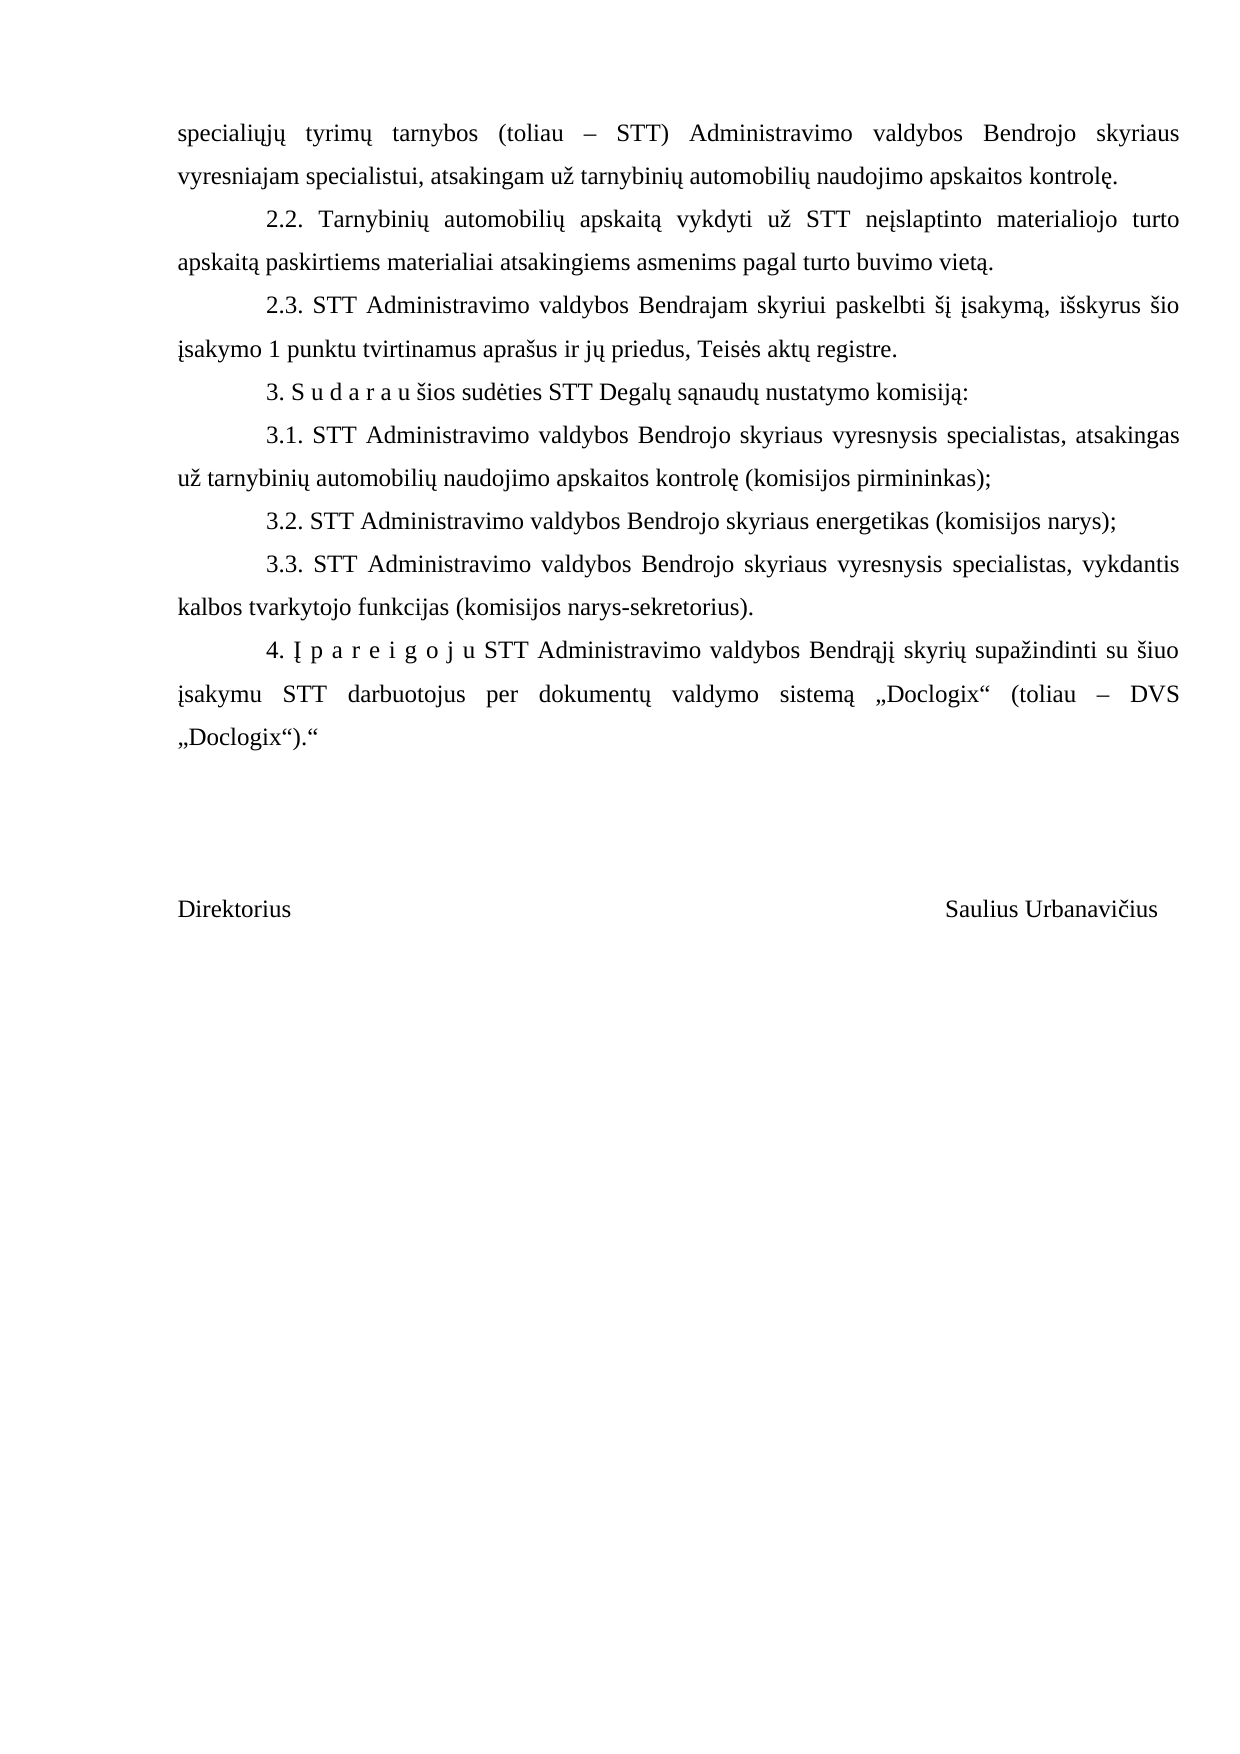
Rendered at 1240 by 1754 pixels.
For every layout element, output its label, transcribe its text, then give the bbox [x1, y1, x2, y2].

text 4. Į p a r e i g o j u STT Administravimo valdybos Bendrąjį skyrių supažindinti su šiuo įsakymu STT darbuotojus per dokumentų valdymo sistemą „Doclogix“ (toliau – DVS „Doclogix“).“ [177, 636, 1181, 751]
text Direktorius Saulius Urbanavičius [177, 894, 1181, 923]
text 2.3. STT Administravimo valdybos Bendrajam skyriui paskelbti šį įsakymą, išskyrus šio įsakymo 1 punktu tvirtinamus aprašus ir jų priedus, Teisės aktų registre. [177, 291, 1181, 362]
text 3.1. STT Administravimo valdybos Bendrojo skyriaus vyresnysis specialistas, atsakingas už tarnybinių automobilių naudojimo apskaitos kontrolę (komisijos pirmininkas); [177, 420, 1181, 492]
text 3.2. STT Administravimo valdybos Bendrojo skyriaus energetikas (komisijos narys); [177, 506, 1181, 535]
text specialiųjų tyrimų tarnybos (toliau – STT) Administravimo valdybos Bendrojo skyriaus vyresniajam specialistui, atsakingam už tarnybinių automobilių naudojimo apskaitos kontrolę. [177, 118, 1181, 190]
text 3. S u d a r a u šios sudėties STT Degalų sąnaudų nustatymo komisiją: [177, 377, 1181, 406]
text 3.3. STT Administravimo valdybos Bendrojo skyriaus vyresnysis specialistas, vykdantis kalbos tvarkytojo funkcijas (komisijos narys-sekretorius). [177, 549, 1181, 621]
text 2.2. Tarnybinių automobilių apskaitą vykdyti už STT neįslaptinto materialiojo turto apskaitą paskirtiems materialiai atsakingiems asmenims pagal turto buvimo vietą. [177, 204, 1181, 276]
